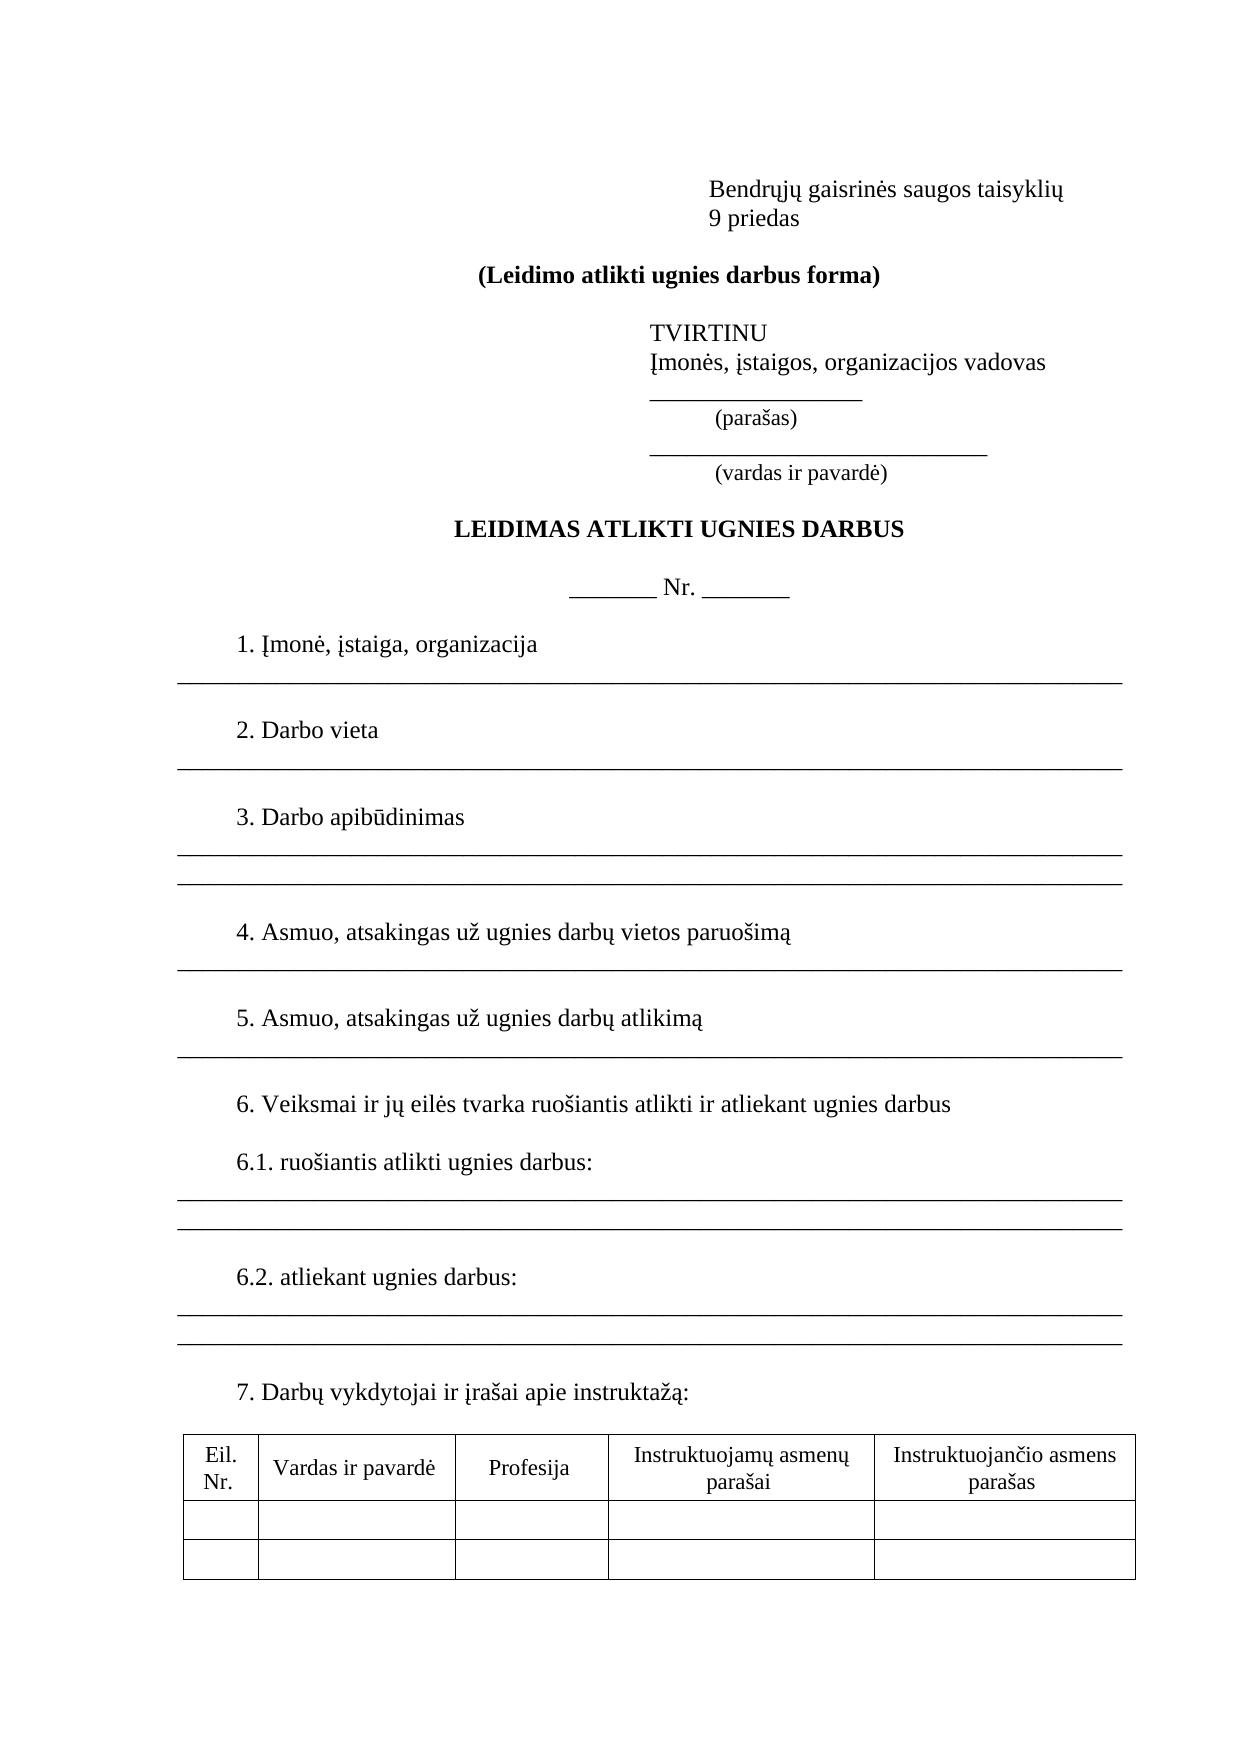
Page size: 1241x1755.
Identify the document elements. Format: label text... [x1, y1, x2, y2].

text _ [177, 1204, 1181, 1233]
table_cell [259, 1501, 455, 1539]
table_cell [456, 1501, 608, 1539]
text _ [177, 859, 1181, 888]
table_header Eil. Nr. [184, 1435, 258, 1500]
text (parašas) [715, 404, 1181, 431]
text 6.1. ruošiantis atlikti ugnies darbus: [177, 1147, 1181, 1176]
text 7. Darbų vykdytojai ir įrašai apie instruktažą: [177, 1377, 1181, 1406]
text 6. Veiksmai ir jų eilės tvarka ruošiantis atlikti ir atliekant ugnies darbus [177, 1089, 1181, 1118]
table_cell [609, 1540, 874, 1578]
text Bendrųjų gaisrinės saugos taisyklių [709, 174, 1181, 203]
text ___________________________ [649, 431, 1181, 459]
table_cell [184, 1501, 258, 1539]
text _ [177, 1176, 1181, 1204]
table_header Profesija [456, 1435, 608, 1500]
text _ [177, 744, 1181, 773]
table_header Vardas ir pavardė [259, 1435, 455, 1500]
text _ [177, 1319, 1181, 1348]
table_cell [875, 1501, 1135, 1539]
text _ [177, 946, 1181, 974]
text _________________ [649, 375, 1181, 404]
text Įmonės, įstaigos, organizacijos vadovas [649, 347, 1181, 375]
text 9 priedas [177, 203, 1181, 232]
table_cell [184, 1540, 258, 1578]
table_header Instruktuojančio asmens parašas [875, 1435, 1135, 1500]
text 4. Asmuo, atsakingas už ugnies darbų vietos paruošimą [177, 917, 1181, 946]
text _ [177, 1032, 1181, 1061]
text _ [177, 831, 1181, 859]
text (Leidimo atlikti ugnies darbus forma) [177, 260, 1181, 289]
table_cell [609, 1501, 874, 1539]
table_header Instruktuojamų asmenų parašai [609, 1435, 874, 1500]
table_cell [875, 1540, 1135, 1578]
text 3. Darbo apibūdinimas [177, 802, 1181, 831]
text (vardas ir pavardė) [715, 459, 1181, 486]
text _______ Nr. _______ [177, 572, 1181, 601]
text LEIDIMAS ATLIKTI UGNIES DARBUS [177, 514, 1181, 543]
text TVIRTINU [649, 318, 1181, 347]
text 6.2. atliekant ugnies darbus: [177, 1262, 1181, 1291]
text _ [177, 1291, 1181, 1319]
table_cell [456, 1540, 608, 1578]
text 5. Asmuo, atsakingas už ugnies darbų atlikimą [177, 1003, 1181, 1032]
text 2. Darbo vieta [177, 716, 1181, 744]
text 1. Įmonė, įstaiga, organizacija [177, 629, 1181, 658]
table_cell [259, 1540, 455, 1578]
text _ [177, 658, 1181, 687]
